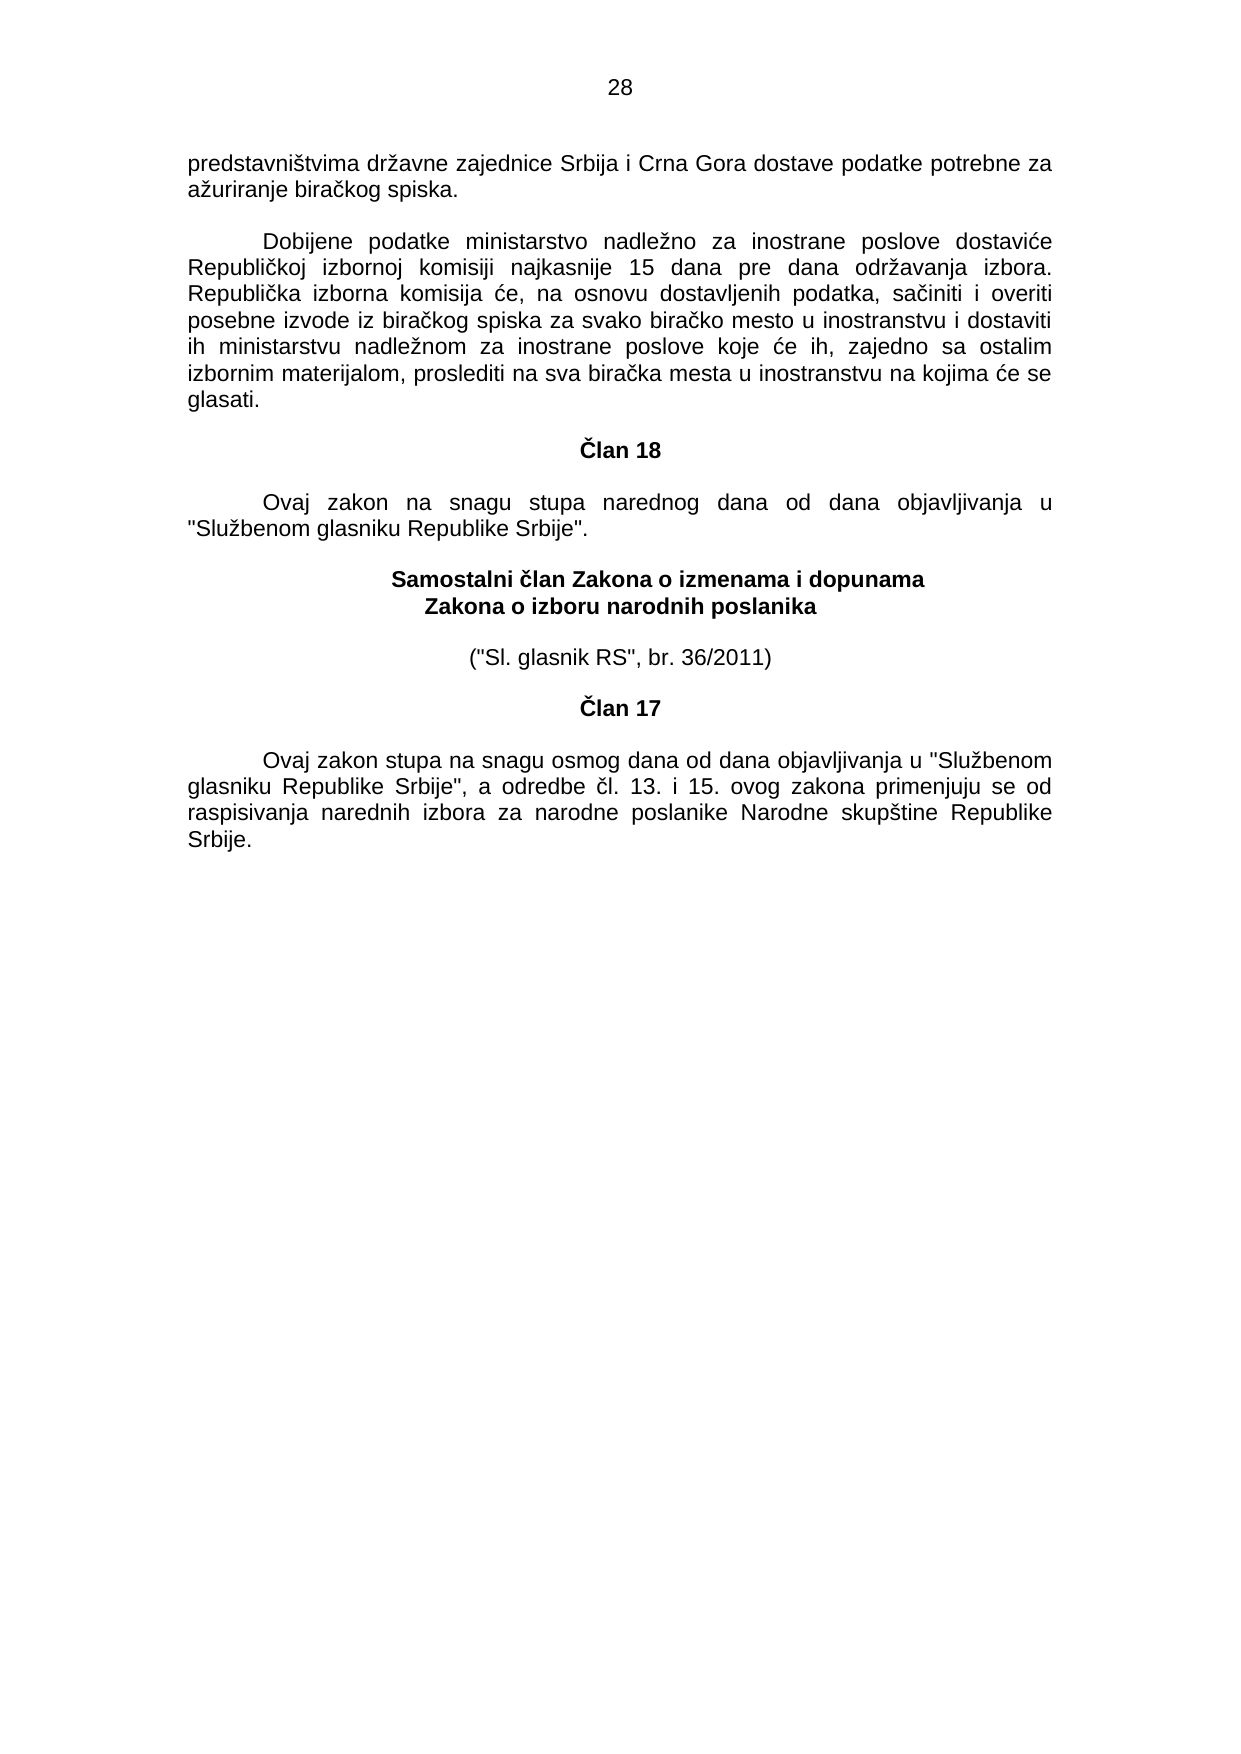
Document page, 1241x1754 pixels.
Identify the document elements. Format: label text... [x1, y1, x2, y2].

text Ovaj zakon stupa na snagu osmog dana od dana objavljivanja u "Službenom glasniku Republike Srbije", a odredbe čl. 13. i 15. ovog zakona primenjuju se od raspisivanja narednih izbora za narodne poslanike Narodne skupštine Republike Srbije. [187, 747, 1053, 852]
text ("Sl. glasnik RS", br. 36/2011) [187, 644, 1053, 670]
text predstavništvima državne zajednice Srbija i Crna Gora dostave podatke potrebne za ažuriranje biračkog spiska. [187, 150, 1053, 203]
text Član 17 [187, 695, 1053, 722]
text Samostalni član Zakona o izmenama i dopunama Zakona o izboru narodnih poslanika [187, 566, 1053, 619]
text Dobijene podatke ministarstvo nadležno za inostrane poslove dostaviće Republičkoj izbornoj komisiji najkasnije 15 dana pre dana održavanja izbora. Republička izborna komisija će, na osnovu dostavljenih podatka, sačiniti i overiti posebne izvode iz biračkog spiska za svako biračko mesto u inostranstvu i dostaviti ih ministarstvu nadležnom za inostrane poslove koje će ih, zajedno sa ostalim izbornim materijalom, proslediti na sva biračka mesta u inostranstvu na kojima će se glasati. [187, 228, 1053, 412]
text Ovaj zakon na snagu stupa narednog dana od dana objavljivanja u "Službenom glasniku Republike Srbije". [187, 488, 1053, 541]
text Član 18 [187, 437, 1053, 463]
